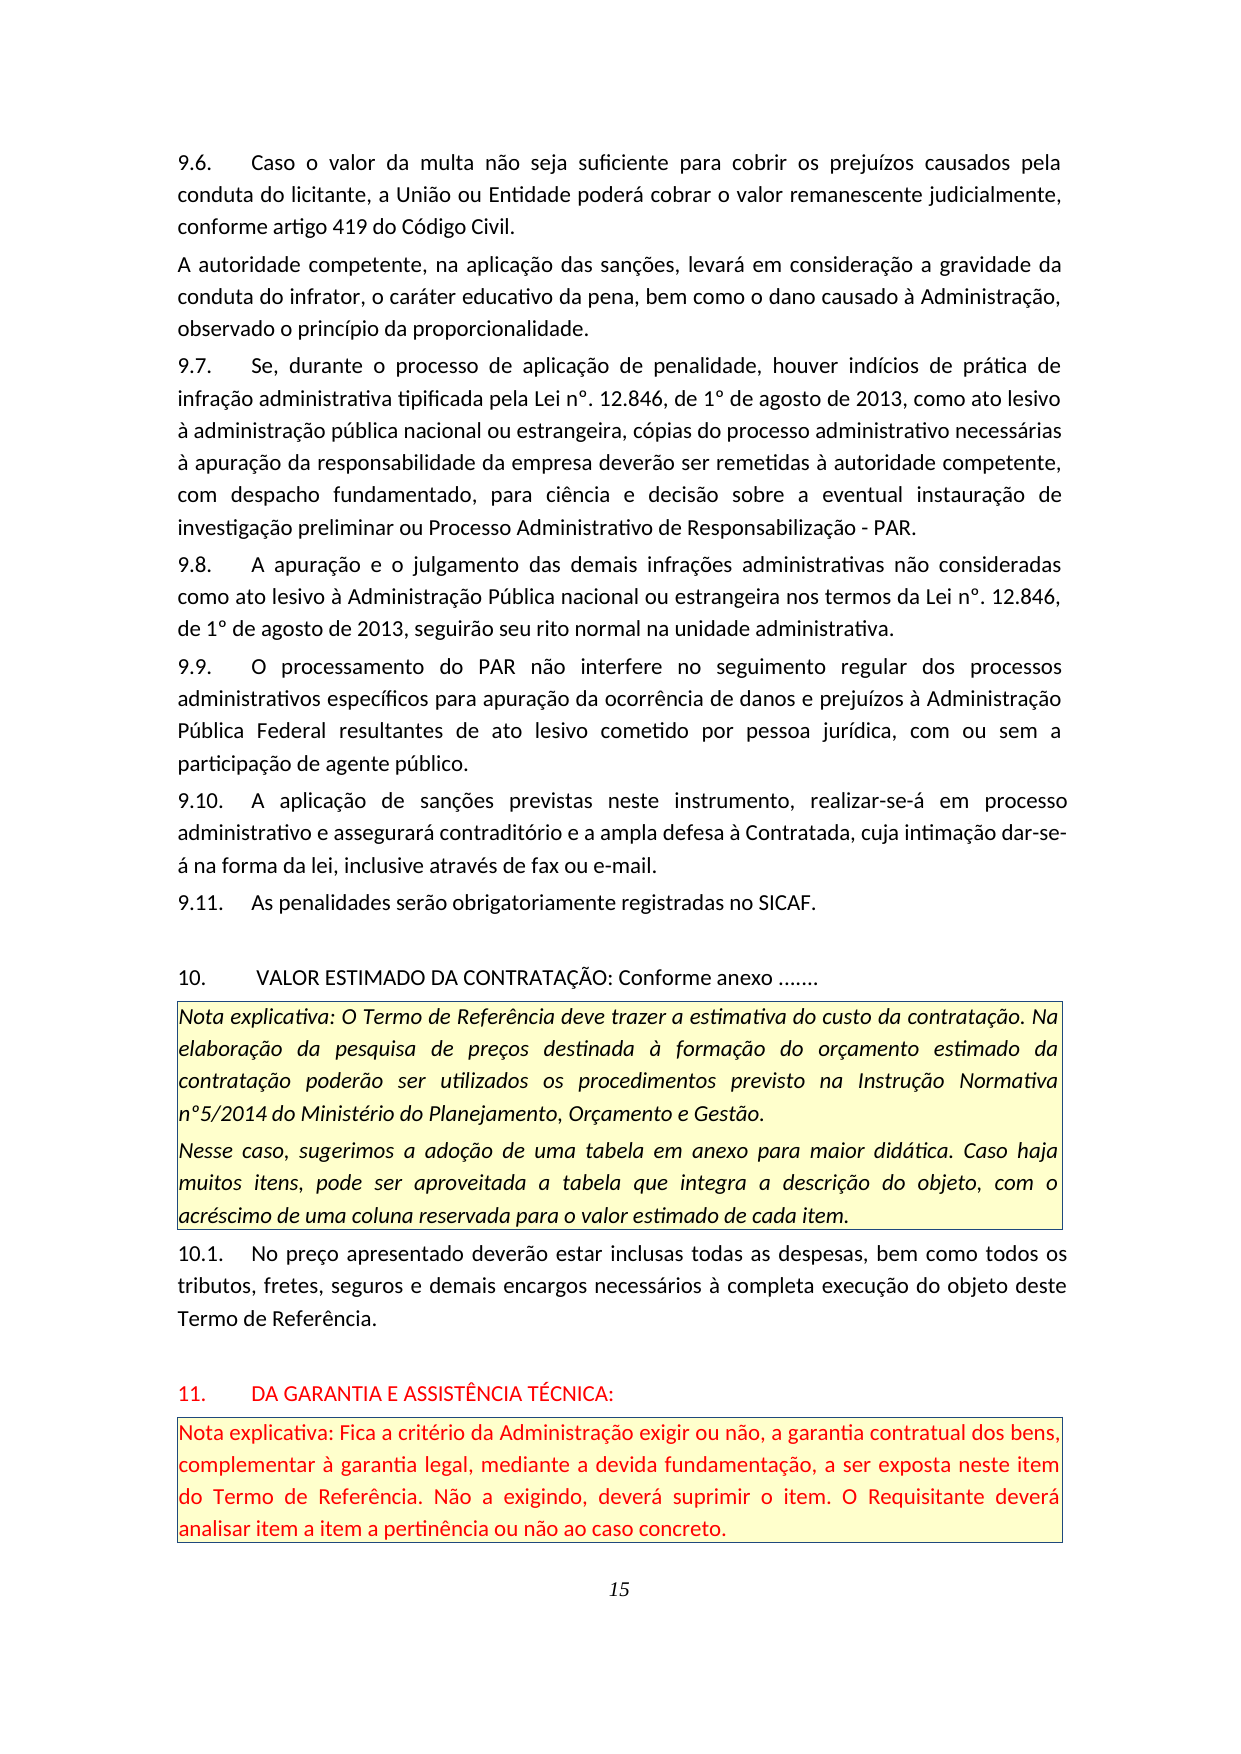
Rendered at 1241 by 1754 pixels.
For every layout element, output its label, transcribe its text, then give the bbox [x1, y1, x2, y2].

list Se, durante o processo de aplicação de penalidade, houver indícios de prática de infração administrativa tipificada pela Lei nº. 12.846, de 1º de agosto de 2013, como ato lesivo à administração pública nacional ou estrangeira, cópias do processo administrativo necessárias à apuração da responsabilidade da empresa deverão ser remetidas à autoridade competente, com despacho fundamentado, para ciência e decisão sobre a eventual instauração de investigação preliminar ou Processo Administrativo de Responsabilização - PAR. [177, 352, 1063, 541]
list VALOR ESTIMADO DA CONTRATAÇÃO: Conforme anexo ....... [177, 963, 1069, 992]
text Nota explicativa: Fica a critério da Administração exigir ou não, a garantia contratual dos bens, complementar à garantia legal, mediante a devida fundamentação, a ser exposta neste item do Termo de Referência. Não a exigindo, deverá suprimir o item. O Requisitante deverá analisar item a item a pertinência ou não ao caso concreto. [178, 1418, 1062, 1542]
text Nesse caso, sugerimos a adoção de uma tabela em anexo para maior didática. Caso haja muitos itens, pode ser aproveitada a tabela que integra a descrição do objeto, com o acréscimo de uma coluna reservada para o valor estimado de cada item. [178, 1135, 1062, 1229]
list As penalidades serão obrigatoriamente registradas no SICAF. [177, 888, 1063, 916]
text Nota explicativa: O Termo de Referência deve trazer a estimativa do custo da contratação. Na elaboração da pesquisa de preços destinada à formação do orçamento estimado da contratação poderão ser utilizados os procedimentos previsto na Instrução Normativa nº5/2014 do Ministério do Planejamento, Orçamento e Gestão. [178, 1002, 1062, 1127]
text A autoridade competente, na aplicação das sanções, levará em consideração a gravidade da conduta do infrator, o caráter educativo da pena, bem como o dano causado à Administração, observado o princípio da proporcionalidade. [177, 250, 1063, 342]
list Caso o valor da multa não seja suficiente para cobrir os prejuízos causados pela conduta do licitante, a União ou Entidade poderá cobrar o valor remanescente judicialmente, conforme artigo 419 do Código Civil. [177, 148, 1063, 240]
list O processamento do PAR não interfere no seguimento regular dos processos administrativos específicos para apuração da ocorrência de danos e prejuízos à Administração Pública Federal resultantes de ato lesivo cometido por pessoa jurídica, com ou sem a participação de agente público. [177, 652, 1063, 777]
list DA GARANTIA E ASSISTÊNCIA TÉCNICA: [177, 1379, 1069, 1407]
list A aplicação de sanções previstas neste instrumento, realizar-se-á em processo administrativo e assegurará contraditório e a ampla defesa à Contratada, cuja intimação dar-se-á na forma da lei, inclusive através de fax ou e-mail. [177, 786, 1069, 879]
list No preço apresentado deverão estar inclusas todas as despesas, bem como todos os tributos, fretes, seguros e demais encargos necessários à completa execução do objeto deste Termo de Referência. [177, 1239, 1069, 1332]
list A apuração e o julgamento das demais infrações administrativas não consideradas como ato lesivo à Administração Pública nacional ou estrangeira nos termos da Lei nº. 12.846, de 1º de agosto de 2013, seguirão seu rito normal na unidade administrativa. [177, 550, 1063, 643]
